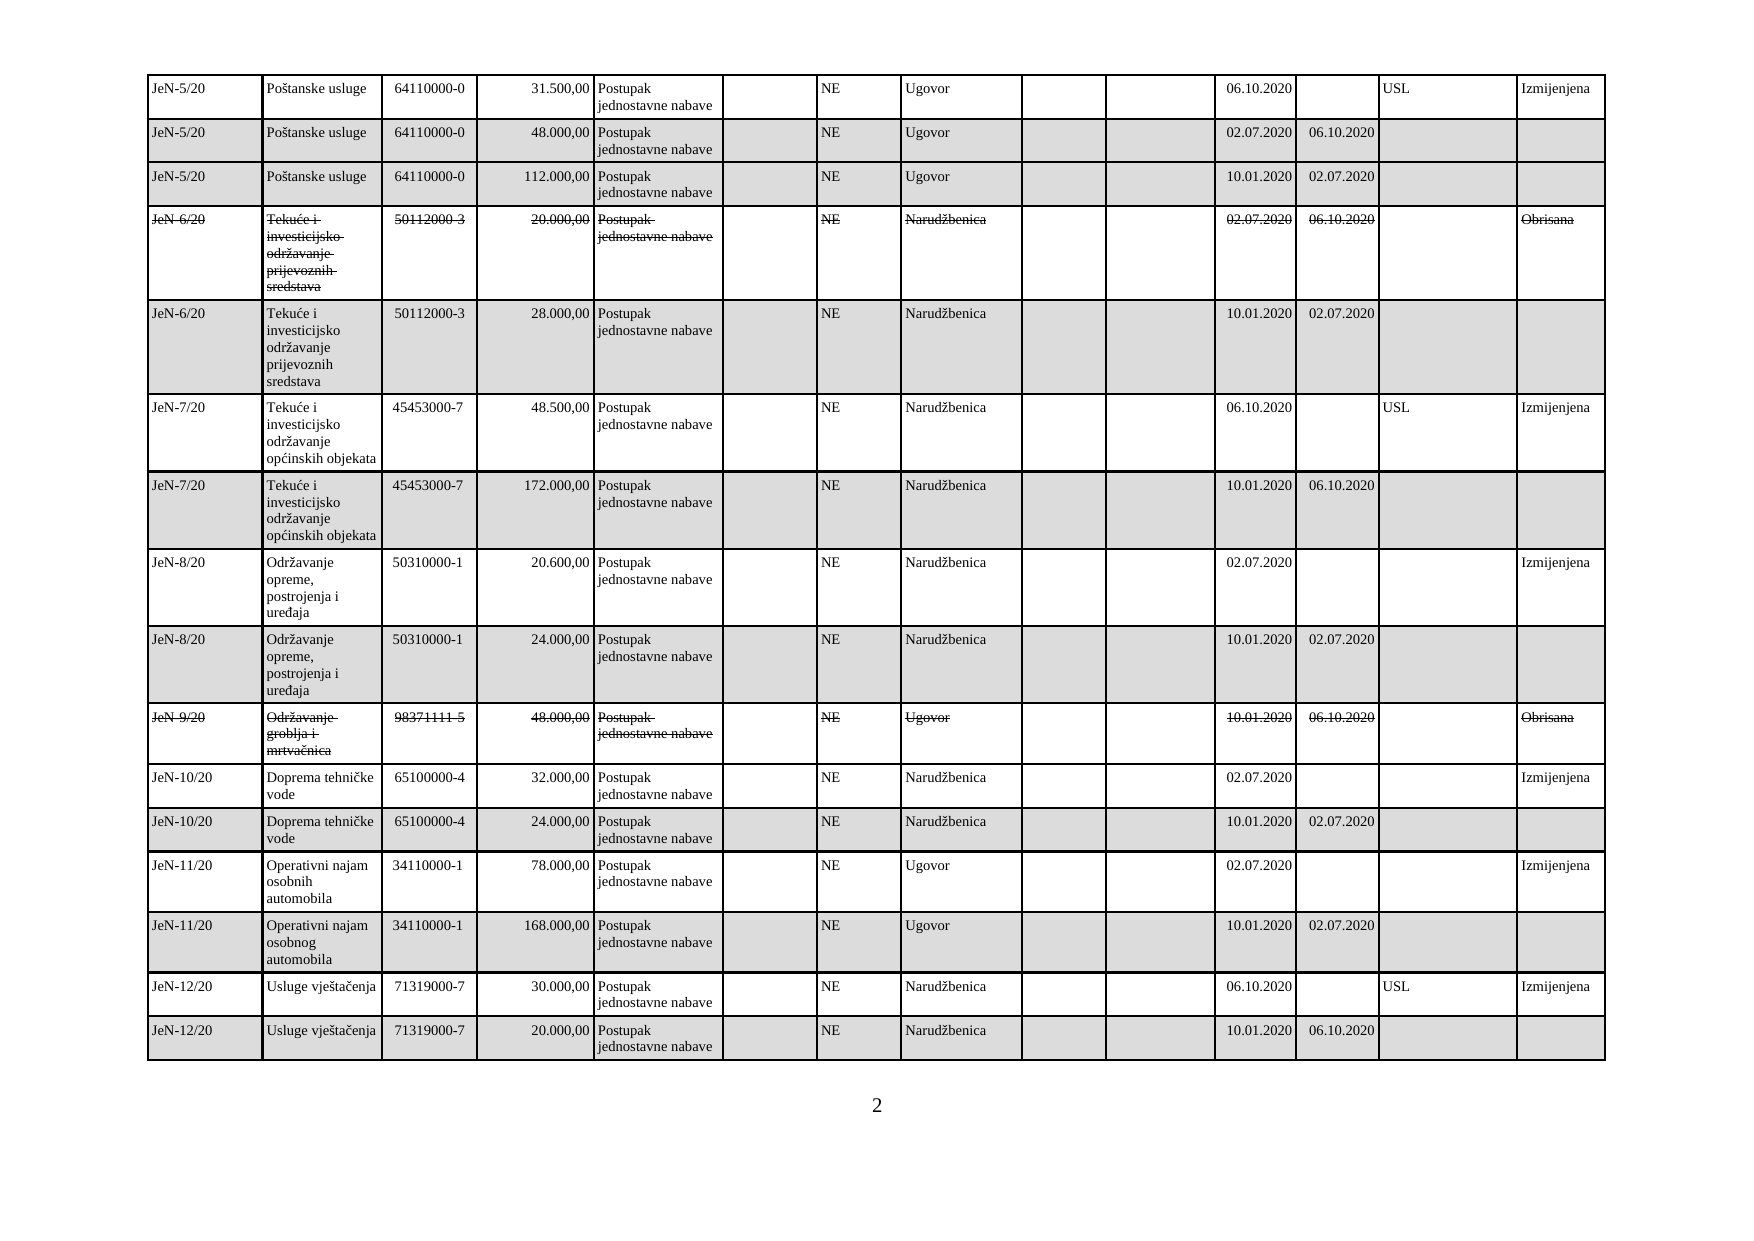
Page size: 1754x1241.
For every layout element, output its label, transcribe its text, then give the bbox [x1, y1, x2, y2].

table_cell Usluge vještačenja [264, 1017, 381, 1059]
table_cell Poštanske usluge [264, 120, 381, 161]
table_cell 172.000,00 [478, 473, 593, 548]
table_cell 64110000-0 [383, 163, 476, 205]
table_cell 65100000-4 [383, 765, 476, 807]
table_cell Narudžbenica [902, 765, 1021, 807]
table_cell [724, 853, 816, 911]
table_cell [1023, 913, 1105, 971]
table_cell Postupak jednostavne nabave [595, 76, 722, 117]
table_cell 20.600,00 [478, 550, 593, 625]
table_cell Ugovor [902, 913, 1021, 971]
table_cell 06.10.2020 [1216, 395, 1295, 470]
table_cell 02.07.2020 [1297, 301, 1378, 393]
table_cell Narudžbenica [902, 207, 1021, 299]
table_cell [1023, 1017, 1105, 1059]
table_cell 98371111-5 [383, 704, 476, 763]
table_cell USL [1380, 974, 1516, 1015]
table_cell NE [818, 395, 900, 470]
table_cell 32.000,00 [478, 765, 593, 807]
table_cell NE [818, 473, 900, 548]
table_cell Postupak jednostavne nabave [595, 913, 722, 971]
table_cell Postupak jednostavne nabave [595, 853, 722, 911]
table_cell 30.000,00 [478, 974, 593, 1015]
table_cell 50310000-1 [383, 627, 476, 702]
table_cell [1380, 913, 1516, 971]
table_cell Postupak jednostavne nabave [595, 550, 722, 625]
table_cell 10.01.2020 [1216, 1017, 1295, 1059]
table_cell Izmijenjena [1518, 853, 1604, 911]
table_cell JeN-7/20 [149, 473, 261, 548]
table_cell 50310000-1 [383, 550, 476, 625]
table_cell 02.07.2020 [1297, 163, 1378, 205]
table_cell 02.07.2020 [1216, 550, 1295, 625]
table_cell NE [818, 76, 900, 117]
table_cell [1518, 473, 1604, 548]
table_cell [1297, 76, 1378, 117]
table_cell Narudžbenica [902, 550, 1021, 625]
table_cell [1107, 76, 1214, 117]
table_cell Narudžbenica [902, 473, 1021, 548]
table_cell [1380, 627, 1516, 702]
table_cell 34110000-1 [383, 853, 476, 911]
table_cell Doprema tehničke vode [264, 809, 381, 850]
table_cell Postupak jednostavne nabave [595, 120, 722, 161]
table_cell 02.07.2020 [1297, 809, 1378, 850]
table_cell JeN-11/20 [149, 853, 261, 911]
table_cell [724, 473, 816, 548]
table_cell 48.000,00 [478, 120, 593, 161]
table_cell [724, 76, 816, 117]
table_cell JeN-11/20 [149, 913, 261, 971]
table_cell 10.01.2020 [1216, 913, 1295, 971]
table_cell [1380, 120, 1516, 161]
table_cell Izmijenjena [1518, 974, 1604, 1015]
table_cell 50112000-3 [383, 301, 476, 393]
table_cell Narudžbenica [902, 809, 1021, 850]
table_cell [1380, 765, 1516, 807]
table_cell [1023, 704, 1105, 763]
table_cell 24.000,00 [478, 809, 593, 850]
table_cell Usluge vještačenja [264, 974, 381, 1015]
table_cell 45453000-7 [383, 395, 476, 470]
table_cell [1107, 1017, 1214, 1059]
table_cell [724, 163, 816, 205]
table_cell [1107, 765, 1214, 807]
table_cell [1107, 809, 1214, 850]
table_cell Postupak jednostavne nabave [595, 395, 722, 470]
table_cell [1107, 120, 1214, 161]
table_cell JeN-12/20 [149, 974, 261, 1015]
table_cell Postupak jednostavne nabave [595, 163, 722, 205]
table_cell 02.07.2020 [1297, 627, 1378, 702]
table_cell [724, 913, 816, 971]
table_cell [1107, 550, 1214, 625]
table_cell Izmijenjena [1518, 395, 1604, 470]
table_cell Postupak jednostavne nabave [595, 473, 722, 548]
table_cell Ugovor [902, 163, 1021, 205]
table_cell [1380, 207, 1516, 299]
table_cell Održavanje opreme, postrojenja i uređaja [264, 550, 381, 625]
table_cell [724, 120, 816, 161]
table_cell [1380, 853, 1516, 911]
table_cell Postupak jednostavne nabave [595, 809, 722, 850]
table_cell JeN-12/20 [149, 1017, 261, 1059]
table_cell [1107, 627, 1214, 702]
table_cell 02.07.2020 [1216, 853, 1295, 911]
table_cell JeN-5/20 [149, 163, 261, 205]
table_cell Postupak jednostavne nabave [595, 974, 722, 1015]
table_cell Narudžbenica [902, 301, 1021, 393]
table_cell [1297, 853, 1378, 911]
table_cell Operativni najam osobnih automobila [264, 853, 381, 911]
table_cell [1023, 76, 1105, 117]
table_cell 02.07.2020 [1216, 207, 1295, 299]
table_cell 10.01.2020 [1216, 627, 1295, 702]
table_cell 02.07.2020 [1297, 913, 1378, 971]
table_cell [1297, 395, 1378, 470]
table_cell 10.01.2020 [1216, 704, 1295, 763]
table_cell Postupak jednostavne nabave [595, 207, 722, 299]
table_cell NE [818, 765, 900, 807]
table_cell NE [818, 301, 900, 393]
table_cell 06.10.2020 [1216, 76, 1295, 117]
table_cell NE [818, 627, 900, 702]
table_cell [724, 809, 816, 850]
table_cell [1518, 301, 1604, 393]
table_cell [1518, 163, 1604, 205]
table_cell [1023, 301, 1105, 393]
table_cell JeN-7/20 [149, 395, 261, 470]
table_cell Ugovor [902, 853, 1021, 911]
table_cell [1023, 395, 1105, 470]
table_cell [1023, 163, 1105, 205]
table_cell 06.10.2020 [1297, 473, 1378, 548]
table_cell [1380, 473, 1516, 548]
table_cell [1023, 809, 1105, 850]
table_cell NE [818, 163, 900, 205]
table_cell Obrisana [1518, 207, 1604, 299]
table_cell 168.000,00 [478, 913, 593, 971]
table_cell 02.07.2020 [1216, 120, 1295, 161]
table_cell 06.10.2020 [1297, 207, 1378, 299]
table_cell 10.01.2020 [1216, 301, 1295, 393]
table_cell NE [818, 809, 900, 850]
table_cell [724, 550, 816, 625]
table_cell Ugovor [902, 76, 1021, 117]
table_cell 48.500,00 [478, 395, 593, 470]
table_cell 24.000,00 [478, 627, 593, 702]
table_cell [1107, 207, 1214, 299]
table_cell JeN-8/20 [149, 627, 261, 702]
table_cell Održavanje groblja i mrtvačnica [264, 704, 381, 763]
table_cell 06.10.2020 [1216, 974, 1295, 1015]
table_cell USL [1380, 395, 1516, 470]
table_cell [1518, 913, 1604, 971]
table_cell [1518, 809, 1604, 850]
table_cell JeN-5/20 [149, 120, 261, 161]
table_cell 20.000,00 [478, 207, 593, 299]
table_cell 31.500,00 [478, 76, 593, 117]
table_cell 78.000,00 [478, 853, 593, 911]
table_cell 10.01.2020 [1216, 473, 1295, 548]
table_cell NE [818, 207, 900, 299]
table_cell JeN-9/20 [149, 704, 261, 763]
table_cell JeN-6/20 [149, 301, 261, 393]
table_cell NE [818, 704, 900, 763]
table_cell [724, 207, 816, 299]
table_cell [1380, 550, 1516, 625]
table_cell 50112000-3 [383, 207, 476, 299]
table_cell [724, 395, 816, 470]
table_cell NE [818, 1017, 900, 1059]
table_cell [1380, 1017, 1516, 1059]
table_cell Narudžbenica [902, 1017, 1021, 1059]
table_cell [1297, 974, 1378, 1015]
table_cell 45453000-7 [383, 473, 476, 548]
table_cell [1107, 704, 1214, 763]
table_cell NE [818, 853, 900, 911]
table_cell [724, 765, 816, 807]
table_cell JeN-5/20 [149, 76, 261, 117]
table_cell 65100000-4 [383, 809, 476, 850]
table_cell [1023, 207, 1105, 299]
table_cell Narudžbenica [902, 395, 1021, 470]
table_cell [1107, 473, 1214, 548]
table_cell NE [818, 913, 900, 971]
table_cell [1380, 704, 1516, 763]
table_cell Tekuće i investicijsko održavanje prijevoznih sredstava [264, 207, 381, 299]
table_cell 112.000,00 [478, 163, 593, 205]
table_cell [1107, 301, 1214, 393]
table_cell [1107, 163, 1214, 205]
table_cell [1518, 627, 1604, 702]
table_cell Doprema tehničke vode [264, 765, 381, 807]
table_cell [724, 1017, 816, 1059]
table_cell [724, 704, 816, 763]
table_cell 10.01.2020 [1216, 809, 1295, 850]
table_cell Narudžbenica [902, 974, 1021, 1015]
table_cell Tekuće i investicijsko održavanje općinskih objekata [264, 395, 381, 470]
table_cell 34110000-1 [383, 913, 476, 971]
table_cell [1518, 1017, 1604, 1059]
table_cell Postupak jednostavne nabave [595, 765, 722, 807]
table_cell 06.10.2020 [1297, 120, 1378, 161]
table_cell 20.000,00 [478, 1017, 593, 1059]
table_cell 71319000-7 [383, 1017, 476, 1059]
table_cell Operativni najam osobnog automobila [264, 913, 381, 971]
table_cell [1380, 301, 1516, 393]
table_cell NE [818, 974, 900, 1015]
table_cell [1023, 627, 1105, 702]
table_cell Poštanske usluge [264, 163, 381, 205]
table_cell 10.01.2020 [1216, 163, 1295, 205]
table_cell [1297, 550, 1378, 625]
table_cell JeN-6/20 [149, 207, 261, 299]
table_cell [1297, 765, 1378, 807]
table_cell [1023, 120, 1105, 161]
table_cell [1518, 120, 1604, 161]
table_cell Ugovor [902, 120, 1021, 161]
table_cell [1023, 765, 1105, 807]
table_cell [1107, 974, 1214, 1015]
table_cell [724, 301, 816, 393]
table_cell 02.07.2020 [1216, 765, 1295, 807]
table_cell [1107, 913, 1214, 971]
table_cell 48.000,00 [478, 704, 593, 763]
table_cell [724, 627, 816, 702]
table_cell [1023, 974, 1105, 1015]
table_cell JeN-8/20 [149, 550, 261, 625]
table_cell JeN-10/20 [149, 809, 261, 850]
table_cell [1023, 853, 1105, 911]
table_cell Obrisana [1518, 704, 1604, 763]
table_cell [1107, 853, 1214, 911]
table_cell JeN-10/20 [149, 765, 261, 807]
table_cell Postupak jednostavne nabave [595, 1017, 722, 1059]
table_cell [724, 974, 816, 1015]
table_cell [1380, 809, 1516, 850]
table_cell Izmijenjena [1518, 550, 1604, 625]
table_cell Izmijenjena [1518, 765, 1604, 807]
table_cell Ugovor [902, 704, 1021, 763]
table_cell [1023, 473, 1105, 548]
table_cell Tekuće i investicijsko održavanje prijevoznih sredstava [264, 301, 381, 393]
table_cell 64110000-0 [383, 76, 476, 117]
table_cell Tekuće i investicijsko održavanje općinskih objekata [264, 473, 381, 548]
table_cell Održavanje opreme, postrojenja i uređaja [264, 627, 381, 702]
table_cell [1380, 163, 1516, 205]
table_cell 06.10.2020 [1297, 704, 1378, 763]
table_cell NE [818, 550, 900, 625]
table_cell [1023, 550, 1105, 625]
table_cell Narudžbenica [902, 627, 1021, 702]
table_cell NE [818, 120, 900, 161]
table_cell 64110000-0 [383, 120, 476, 161]
table_cell USL [1380, 76, 1516, 117]
table_cell Postupak jednostavne nabave [595, 301, 722, 393]
table_cell Postupak jednostavne nabave [595, 627, 722, 702]
table_cell 06.10.2020 [1297, 1017, 1378, 1059]
table_cell Izmijenjena [1518, 76, 1604, 117]
table_cell Postupak jednostavne nabave [595, 704, 722, 763]
table_cell 28.000,00 [478, 301, 593, 393]
table_cell 71319000-7 [383, 974, 476, 1015]
table_cell [1107, 395, 1214, 470]
table_cell Poštanske usluge [264, 76, 381, 117]
